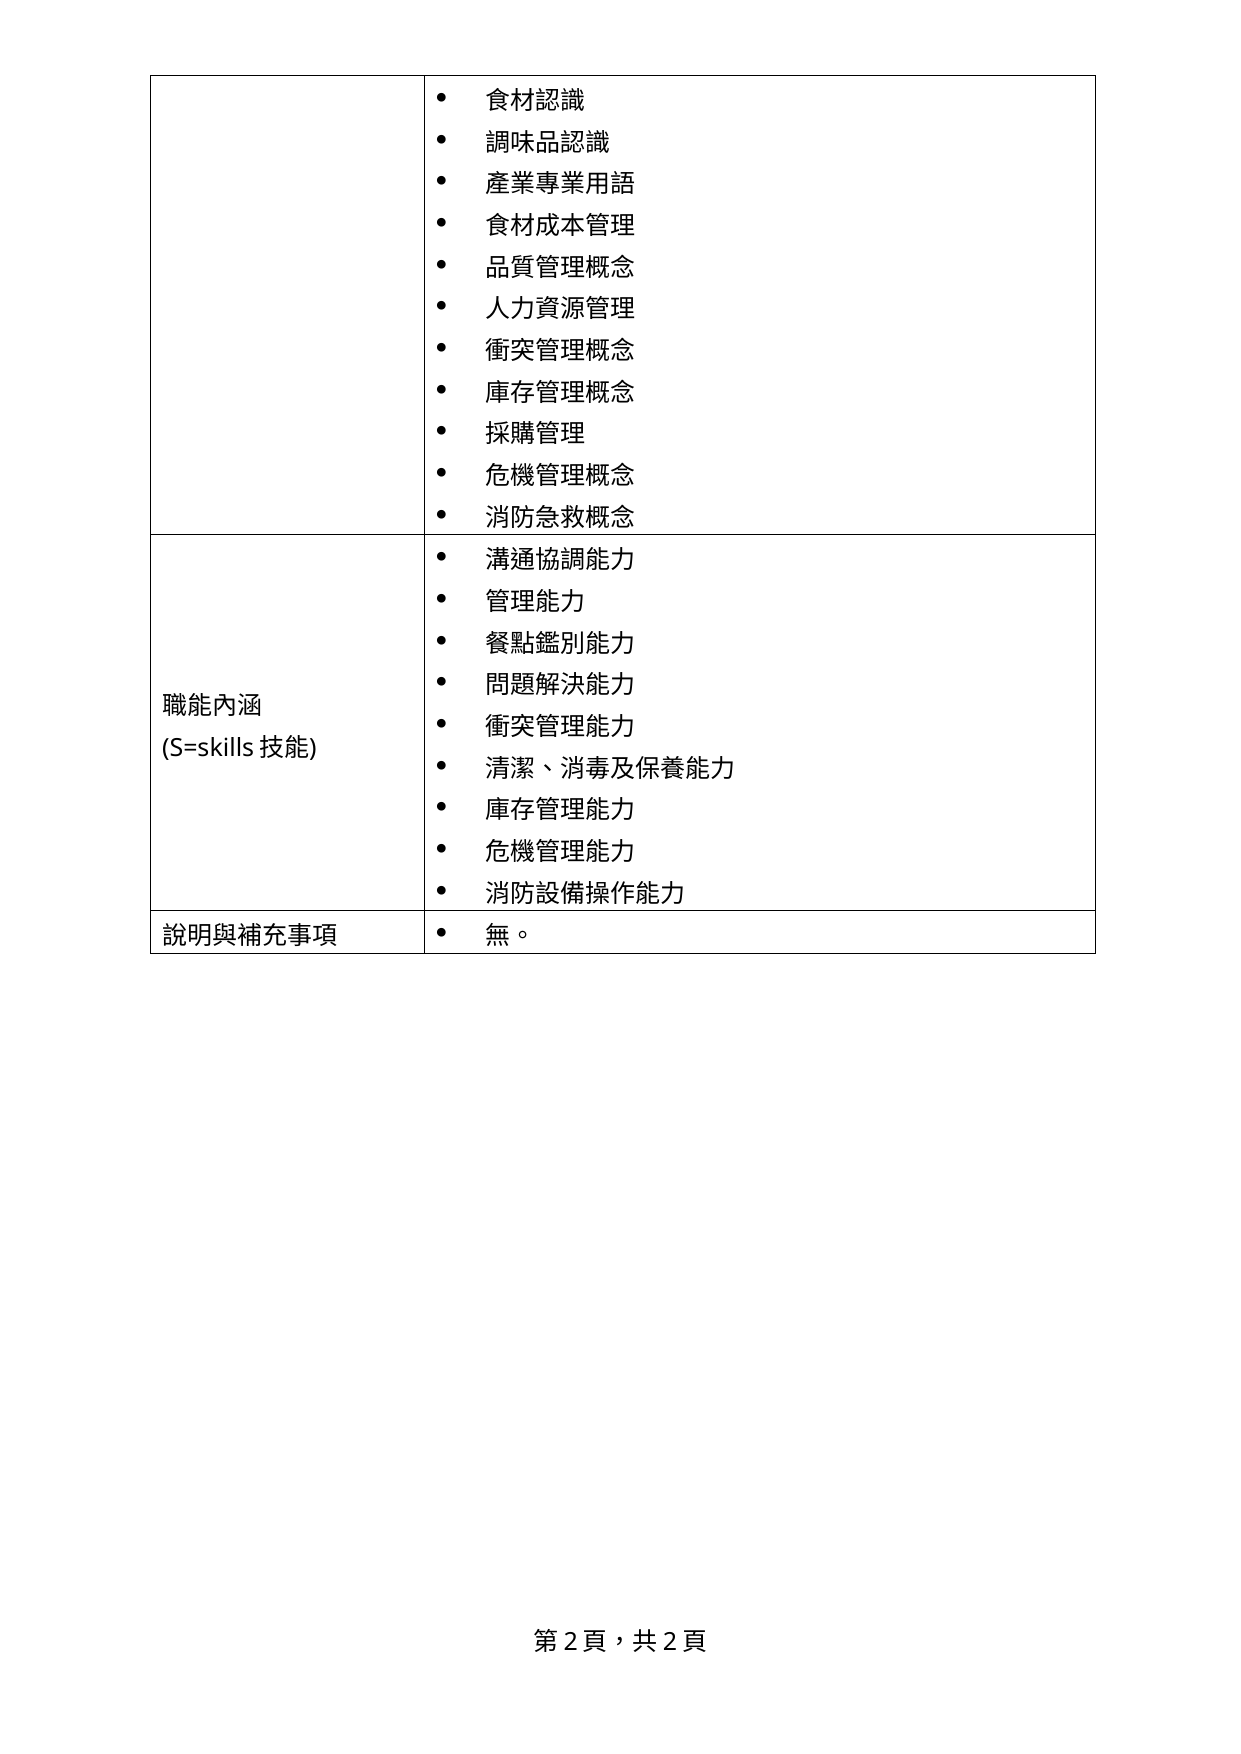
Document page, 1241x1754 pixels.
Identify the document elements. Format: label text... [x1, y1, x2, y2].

table_cell 無。 [425, 911, 1095, 953]
table_cell 職能內涵 (S=skills技能) [151, 535, 424, 910]
table_cell 溝通協調能力 管理能力 餐點鑑別能力 問題解決能力 衝突管理能力 清潔、消毒及保養能力 庫存管理能力 危機管理能力 消防設備操作能力 [425, 535, 1095, 910]
table_cell 職業安全衛生相關法規 食品安全衛生相關法規 食材認識 調味品認識 產業專業用語 食材成本管理 品質管理概念 人力資源管理 衝突管理概念 庫存管理概念 採購管理 危機管理概念 消防急救概念 [425, 76, 1095, 534]
table_cell 說明與補充事項 [151, 911, 424, 953]
table_cell [151, 76, 424, 534]
